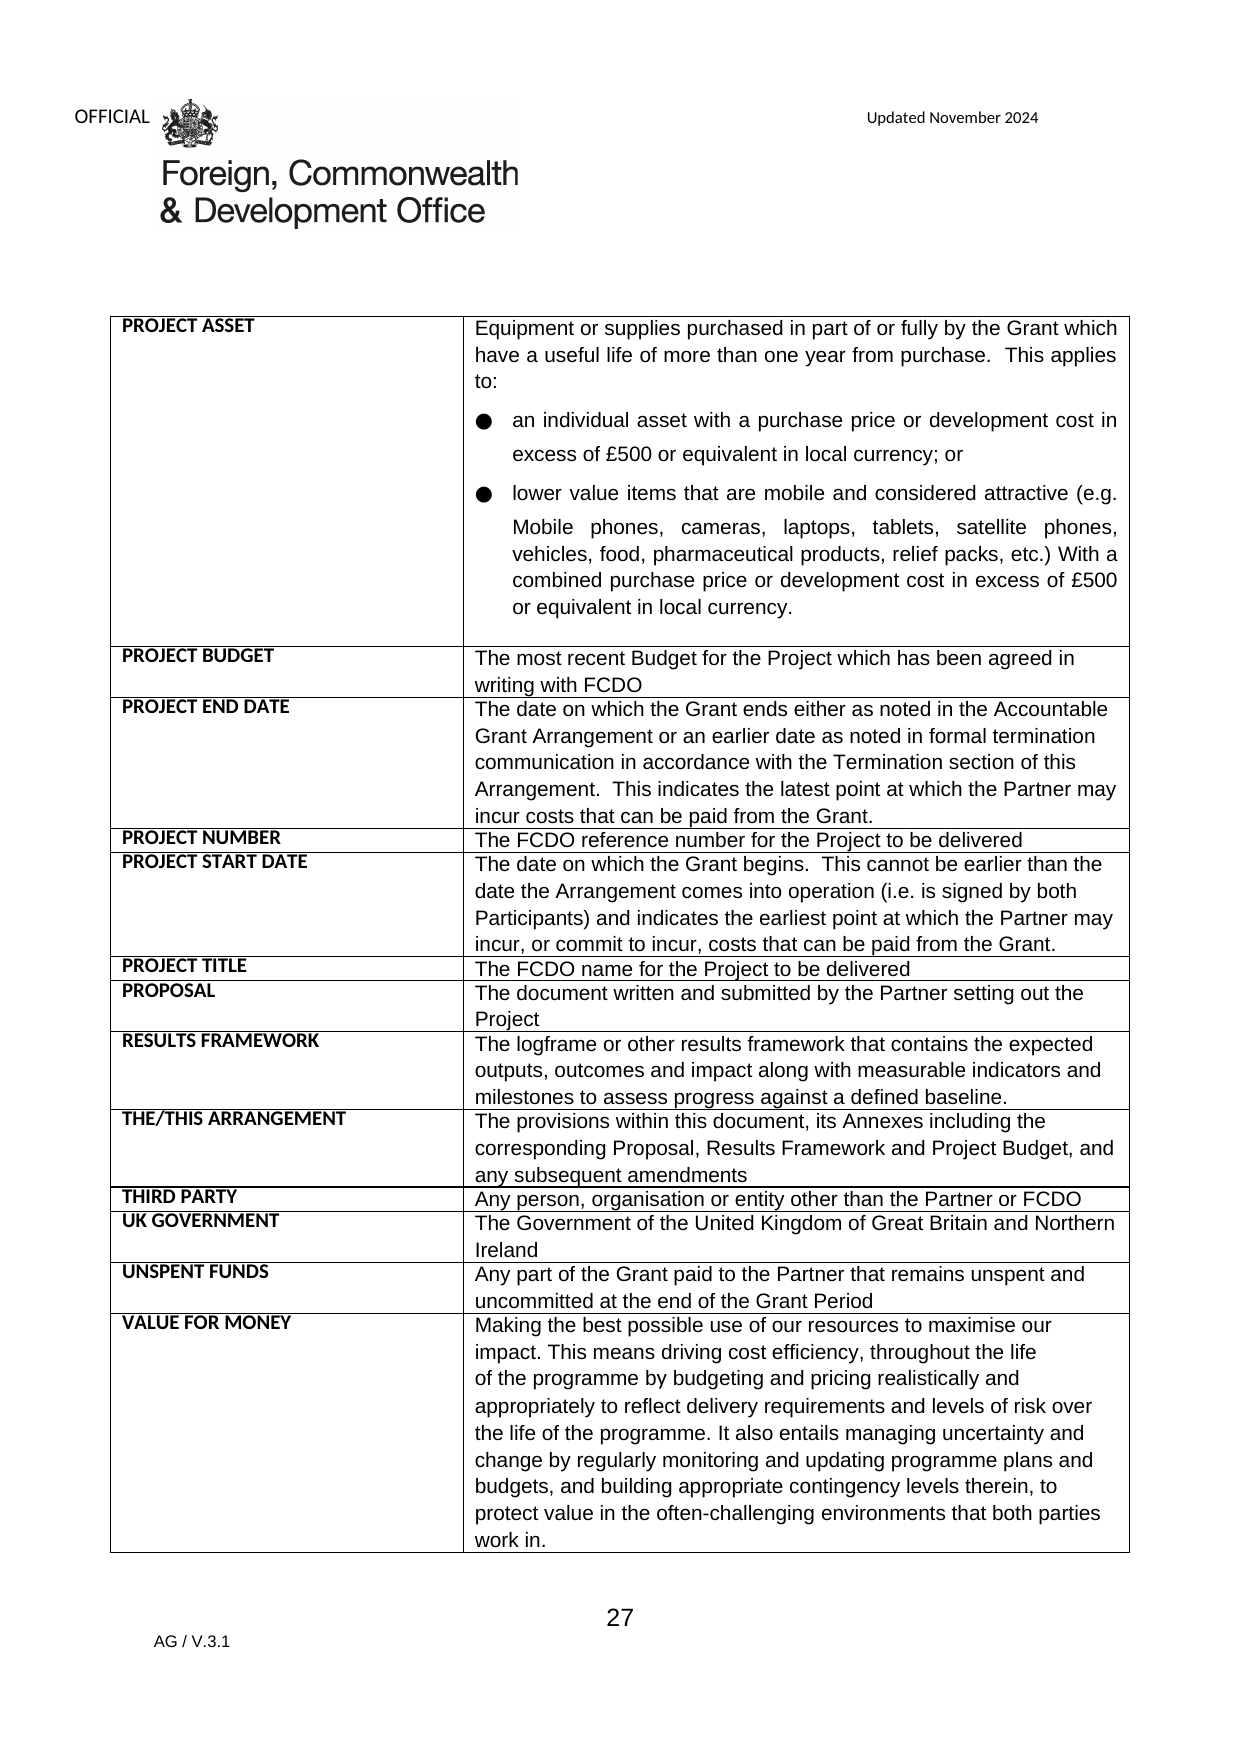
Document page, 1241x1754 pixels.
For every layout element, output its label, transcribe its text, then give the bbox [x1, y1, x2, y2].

table_cell PROJECT END DATE [111, 698, 463, 827]
table_cell The FCDO reference number for the Project to be delivered [464, 829, 1129, 852]
table_cell Equipment or supplies purchased in part of or fully by the Grant which have a useful life of more than one year from purchase. This applies to: an individual asset with a purchase price or development cost in excess of £500 or equivalent in local currency; or lower value items that are mobile and considered attractive (e.g. Mobile phones, cameras, laptops, tablets, satellite phones, vehicles, food, pharmaceutical products, relief packs, etc.) With a combined purchase price or development cost in excess of £500 or equivalent in local currency. [464, 317, 1129, 646]
table_cell RESULTS FRAMEWORK [111, 1032, 463, 1109]
table_cell PROJECT ASSET [111, 317, 463, 646]
table_cell PROJECT BUDGET [111, 647, 463, 697]
table_cell The date on which the Grant ends either as noted in the Accountable Grant Arrangement or an earlier date as noted in formal termination communication in accordance with the Termination section of this Arrangement. This indicates the latest point at which the Partner may incur costs that can be paid from the Grant. [464, 698, 1129, 827]
table_cell PROJECT START DATE [111, 853, 463, 956]
table_cell PROJECT TITLE [111, 957, 463, 980]
table_cell Any part of the Grant paid to the Partner that remains unspent and uncommitted at the end of the Grant Period [464, 1263, 1129, 1313]
table_cell UNSPENT FUNDS [111, 1263, 463, 1313]
table_cell THE/THIS ARRANGEMENT [111, 1110, 463, 1186]
table_cell Any person, organisation or entity other than the Partner or FCDO [464, 1188, 1129, 1211]
table_cell Making the best possible use of our resources to maximise our impact. This means driving cost efficiency, throughout the life of the programme by budgeting and pricing realistically and appropriately to reflect delivery requirements and levels of risk over the life of the programme. It also entails managing uncertainty and change by regularly monitoring and updating programme plans and budgets, and building appropriate contingency levels therein, to protect value in the often-challenging environments that both parties work in. [464, 1314, 1129, 1552]
table_cell THIRD PARTY [111, 1188, 463, 1211]
table_cell VALUE FOR MONEY [111, 1314, 463, 1552]
table_cell The most recent Budget for the Project which has been agreed in writing with FCDO [464, 647, 1129, 697]
table_cell The FCDO name for the Project to be delivered [464, 957, 1129, 980]
table_cell The date on which the Grant begins. This cannot be earlier than the date the Arrangement comes into operation (i.e. is signed by both Participants) and indicates the earliest point at which the Partner may incur, or commit to incur, costs that can be paid from the Grant. [464, 853, 1129, 956]
picture [158, 99, 518, 229]
table_cell The document written and submitted by the Partner setting out the Project [464, 981, 1129, 1031]
table_cell The logframe or other results framework that contains the expected outputs, outcomes and impact along with measurable indicators and milestones to assess progress against a defined baseline. [464, 1032, 1129, 1109]
table_cell The Government of the United Kingdom of Great Britain and Northern Ireland [464, 1212, 1129, 1262]
table_cell UK GOVERNMENT [111, 1212, 463, 1262]
table_cell PROPOSAL [111, 981, 463, 1031]
table_cell The provisions within this document, its Annexes including the corresponding Proposal, Results Framework and Project Budget, and any subsequent amendments [464, 1110, 1129, 1186]
table_cell PROJECT NUMBER [111, 829, 463, 852]
